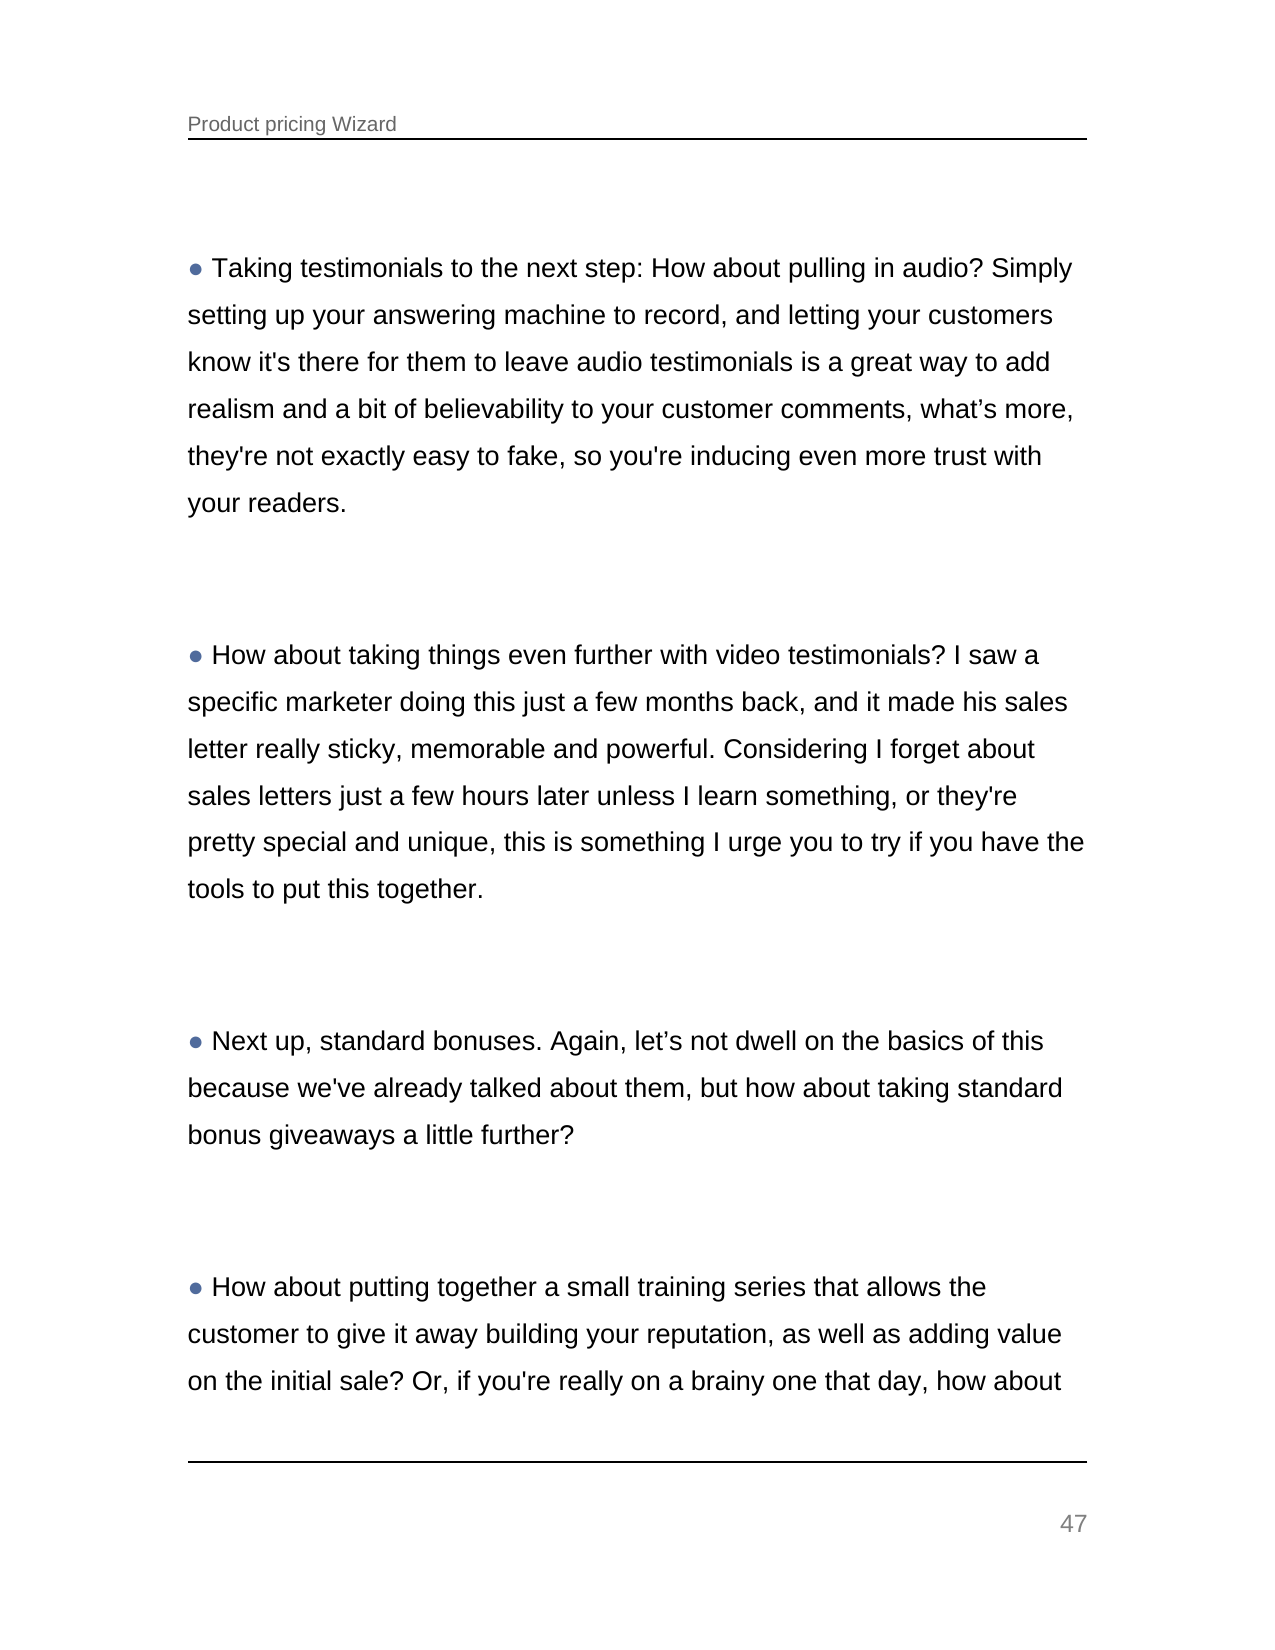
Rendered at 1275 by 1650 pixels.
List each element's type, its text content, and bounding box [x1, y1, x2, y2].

text ● How about taking things even further with video testimonials? I saw a specific marketer doing this just a few months back, and it made his sales letter really sticky, memorable and powerful. Considering I forget about sales letters just a few hours later unless I learn something, or they're pretty special and unique, this is something I urge you to try if you have the tools to put this together. [187, 639, 1087, 904]
text ● Next up, standard bonuses. Again, let’s not dwell on the basics of this because we've already talked about them, but how about taking standard bonus giveaways a little further? [187, 1025, 1087, 1150]
text ● How about putting together a small training series that allows the customer to give it away building your reputation, as well as adding value on the initial sale? Or, if you're really on a brainy one that day, how about [187, 1271, 1087, 1396]
text ● Taking testimonials to the next step: How about pulling in audio? Simply setting up your answering machine to record, and letting your customers know it's there for them to leave audio testimonials is a great way to add realism and a bit of believability to your customer comments, what’s more, they're not exactly easy to fake, so you're inducing even more trust with your readers. [187, 252, 1087, 518]
